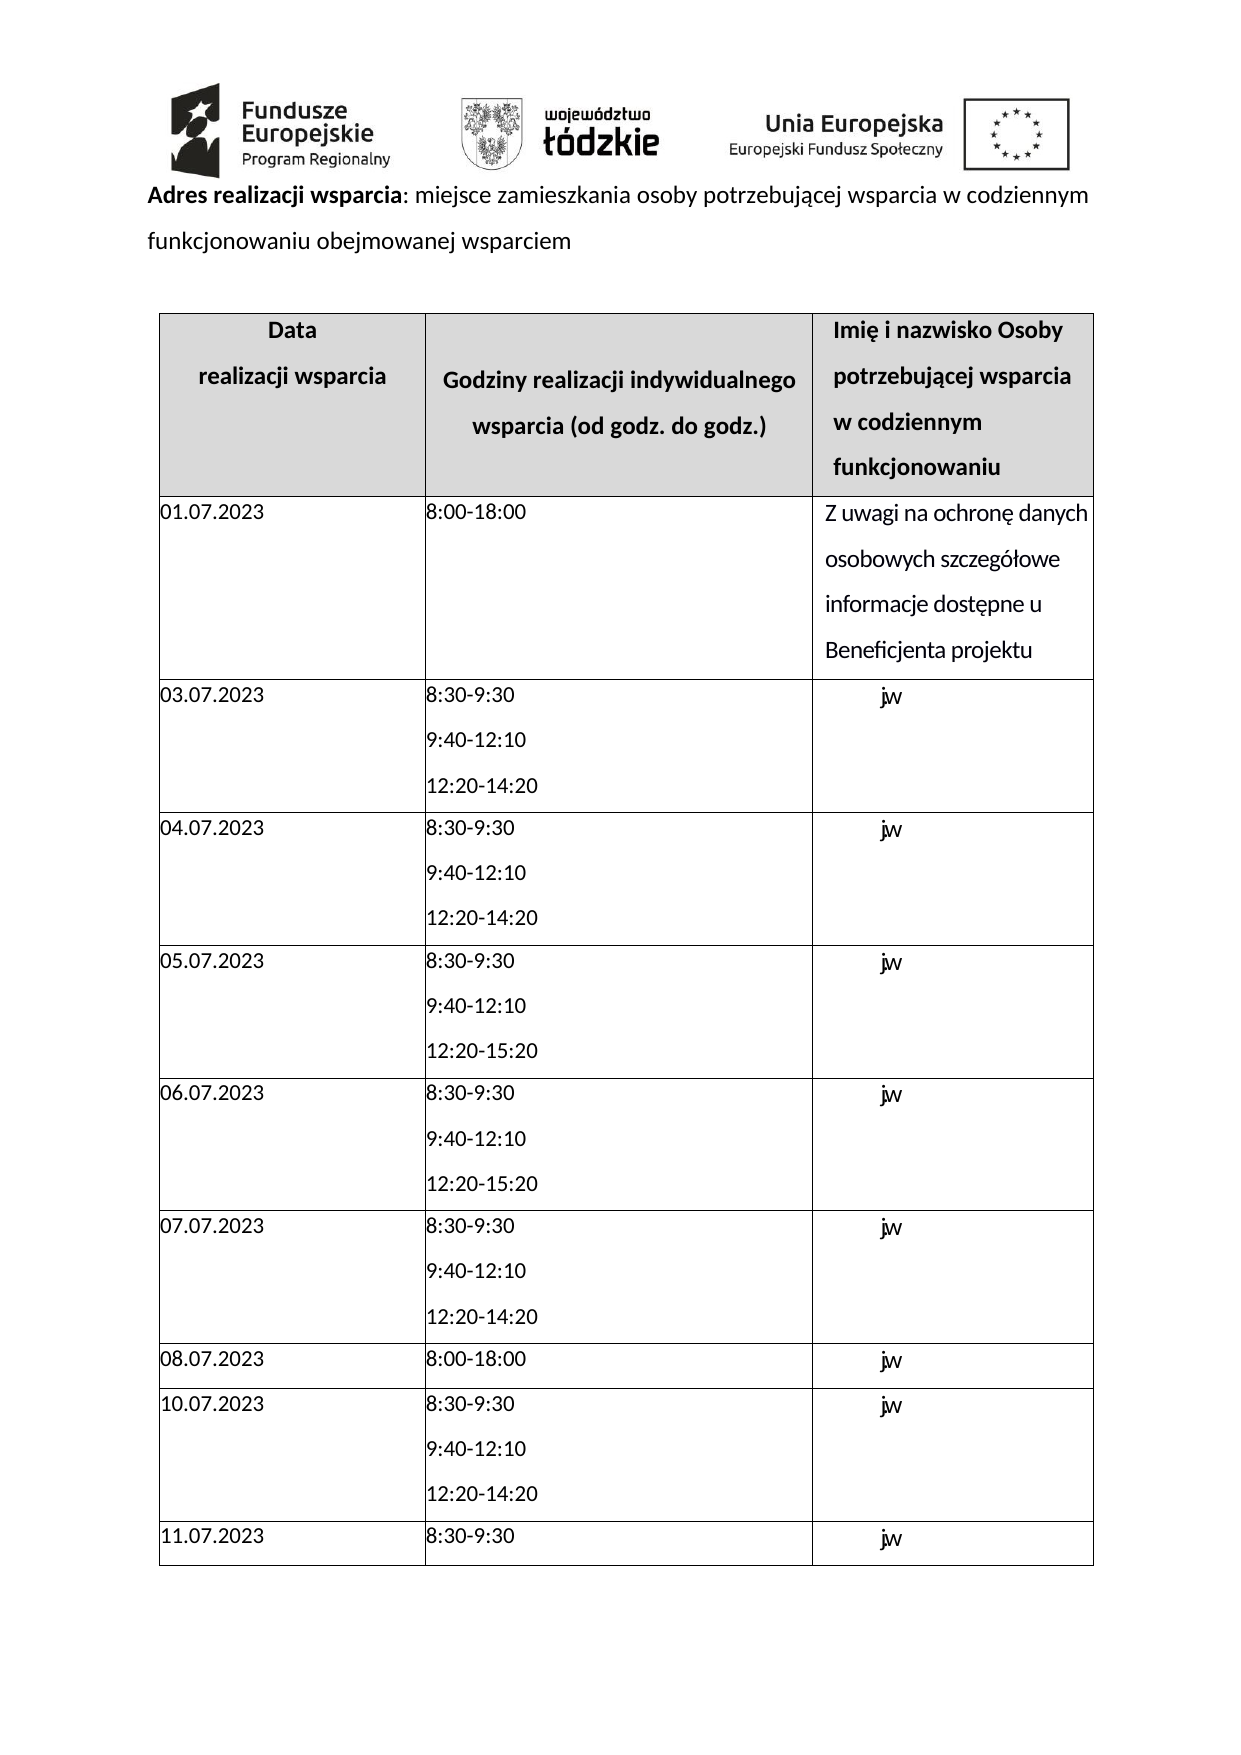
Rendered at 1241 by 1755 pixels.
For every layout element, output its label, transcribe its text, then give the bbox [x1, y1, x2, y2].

table_cell 8:30-9:30 9:40-12:10 12:20-14:20 [426, 1211, 812, 1343]
table_cell 8:30-9:30 [426, 1522, 812, 1565]
table_cell 8:00-18:00 [426, 1344, 812, 1388]
table_cell 8:00-18:00 [426, 497, 812, 679]
table_cell 8:30-9:30 9:40-12:10 12:20-14:20 [426, 680, 812, 812]
table_cell Z uwagi na ochronę danych osobowych szczegółowe informacje dostępne u Beneficjenta projektu [813, 497, 1093, 679]
table_cell 04.07.2023 [160, 813, 425, 944]
text Adres realizacji wsparcia: miejsce zamieszkania osoby potrzebującej wsparcia w codziennym funkcjonowaniu obejmowanej wsparciem [147, 179, 1105, 255]
table_cell 05.07.2023 [160, 946, 425, 1077]
table_cell 01.07.2023 [160, 497, 425, 679]
table_cell 08.07.2023 [160, 1344, 425, 1388]
table_cell j.w [813, 1522, 1093, 1565]
table_cell j.w [813, 1344, 1093, 1388]
table_cell 10.07.2023 [160, 1389, 425, 1521]
table_cell 06.07.2023 [160, 1079, 425, 1210]
table_cell 8:30-9:30 9:40-12:10 12:20-14:20 [426, 1389, 812, 1521]
table_cell j.w [813, 1389, 1093, 1521]
table_cell j.w [813, 813, 1093, 944]
table_cell 8:30-9:30 9:40-12:10 12:20-15:20 [426, 1079, 812, 1210]
table_header Data realizacji wsparcia [160, 314, 425, 496]
table_header Imię i nazwisko Osoby potrzebującej wsparcia w codziennym funkcjonowaniu [813, 314, 1093, 496]
table_cell j.w [813, 1211, 1093, 1343]
table_cell j.w [813, 946, 1093, 1077]
table_cell 03.07.2023 [160, 680, 425, 812]
table_cell 8:30-9:30 9:40-12:10 12:20-15:20 [426, 946, 812, 1077]
table_cell 11.07.2023 [160, 1522, 425, 1565]
table_header Godziny realizacji indywidualnego wsparcia (od godz. do godz.) [426, 314, 812, 496]
table_cell 8:30-9:30 9:40-12:10 12:20-14:20 [426, 813, 812, 944]
table_cell j.w [813, 1079, 1093, 1210]
picture [165, 82, 1073, 180]
table_cell j.w [813, 680, 1093, 812]
table_cell 07.07.2023 [160, 1211, 425, 1343]
